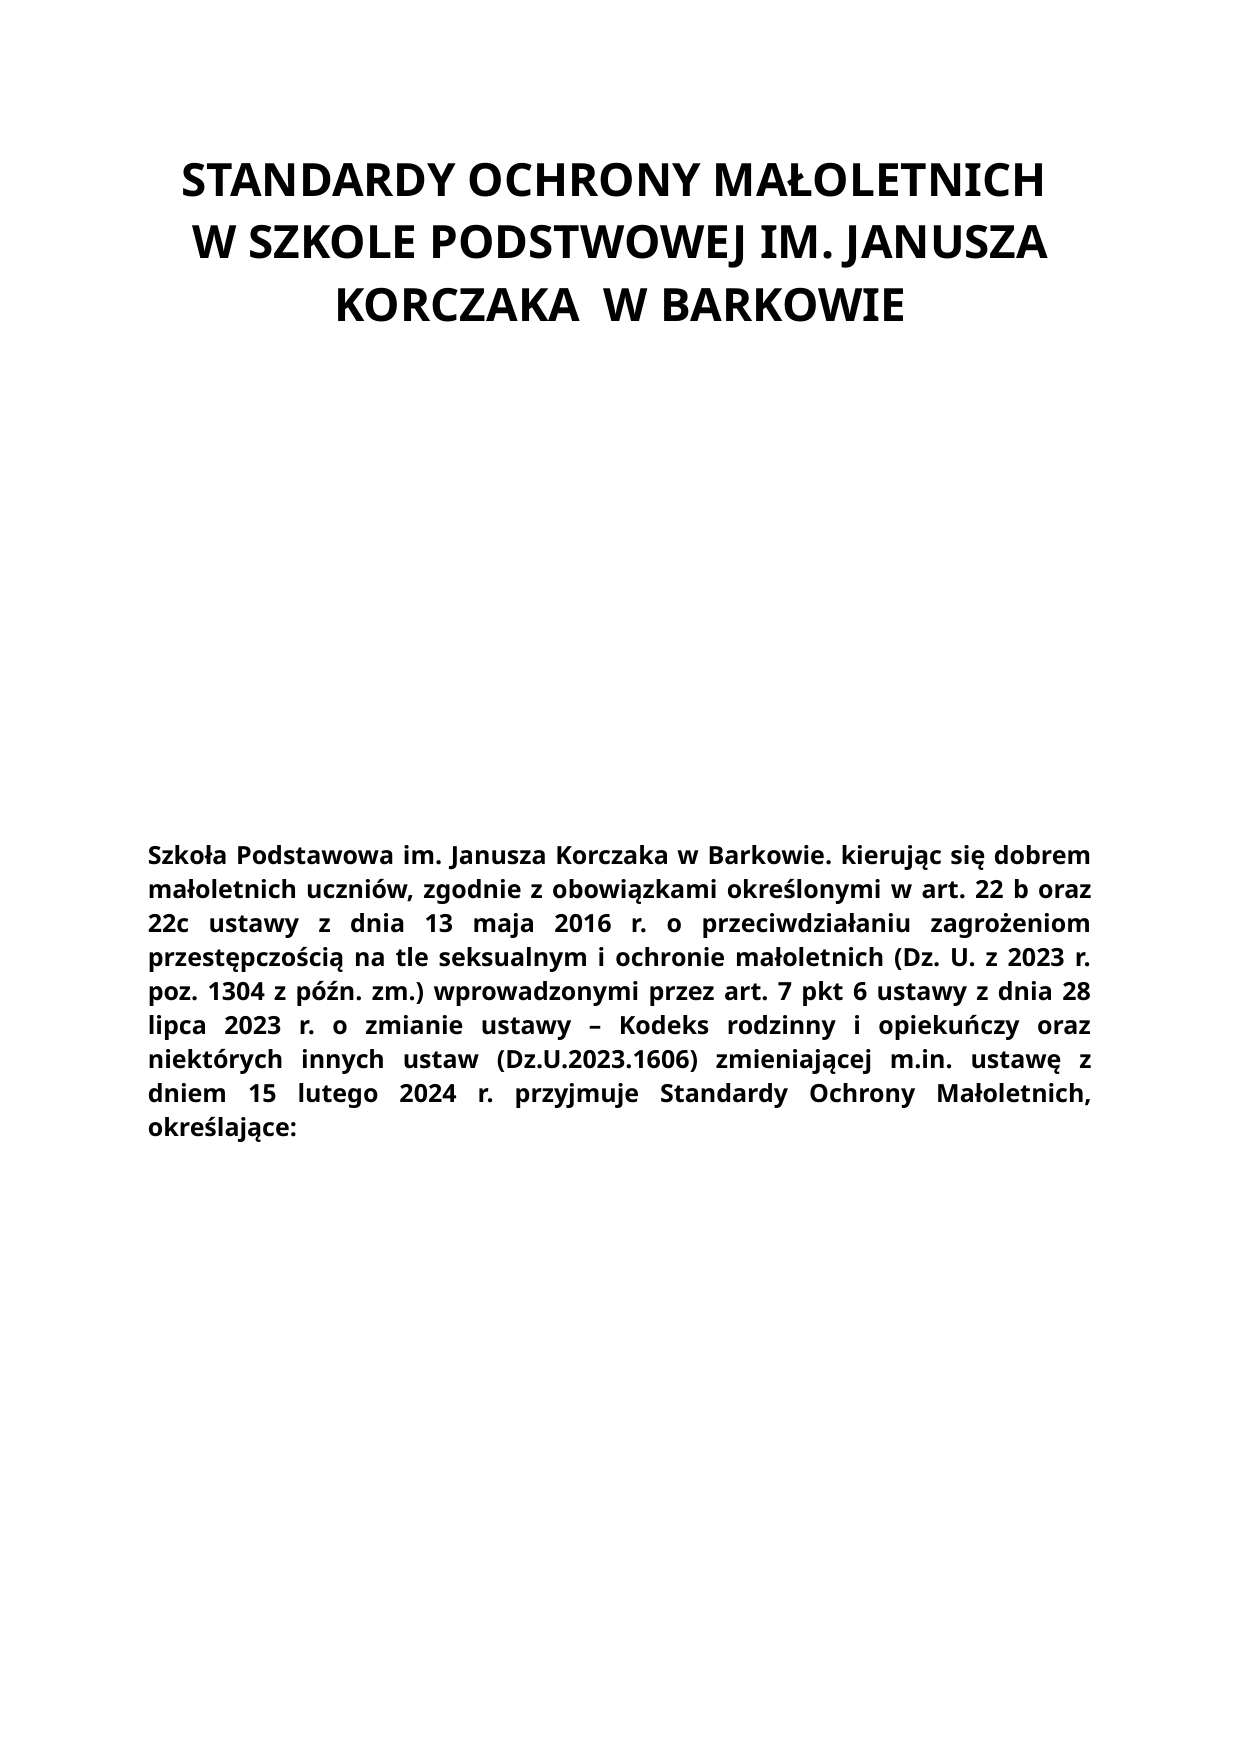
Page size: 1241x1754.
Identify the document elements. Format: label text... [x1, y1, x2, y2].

text Szkoła Podstawowa im. Janusza Korczaka w Barkowie. kierując się dobrem małoletnich uczniów, zgodnie z obowiązkami określonymi w art. 22 b oraz 22c ustawy z dnia 13 maja 2016 r. o przeciwdziałaniu zagrożeniom przestępczością na tle seksualnym i ochronie małoletnich (Dz. U. z 2023 r. poz. 1304 z późn. zm.) wprowadzonymi przez art. 7 pkt 6 ustawy z dnia 28 lipca 2023 r. o zmianie ustawy – Kodeks rodzinny i opiekuńczy oraz niektórych innych ustaw (Dz.U.2023.1606) zmieniającej m.in. ustawę z dniem 15 lutego 2024 r. przyjmuje Standardy Ochrony Małoletnich, określające: [148, 837, 1093, 1144]
text STANDARDY OCHRONY MAŁOLETNICH [148, 148, 1093, 210]
text W SZKOLE PODSTWOWEJ IM. JANUSZA KORCZAKA W BARKOWIE [148, 210, 1093, 335]
